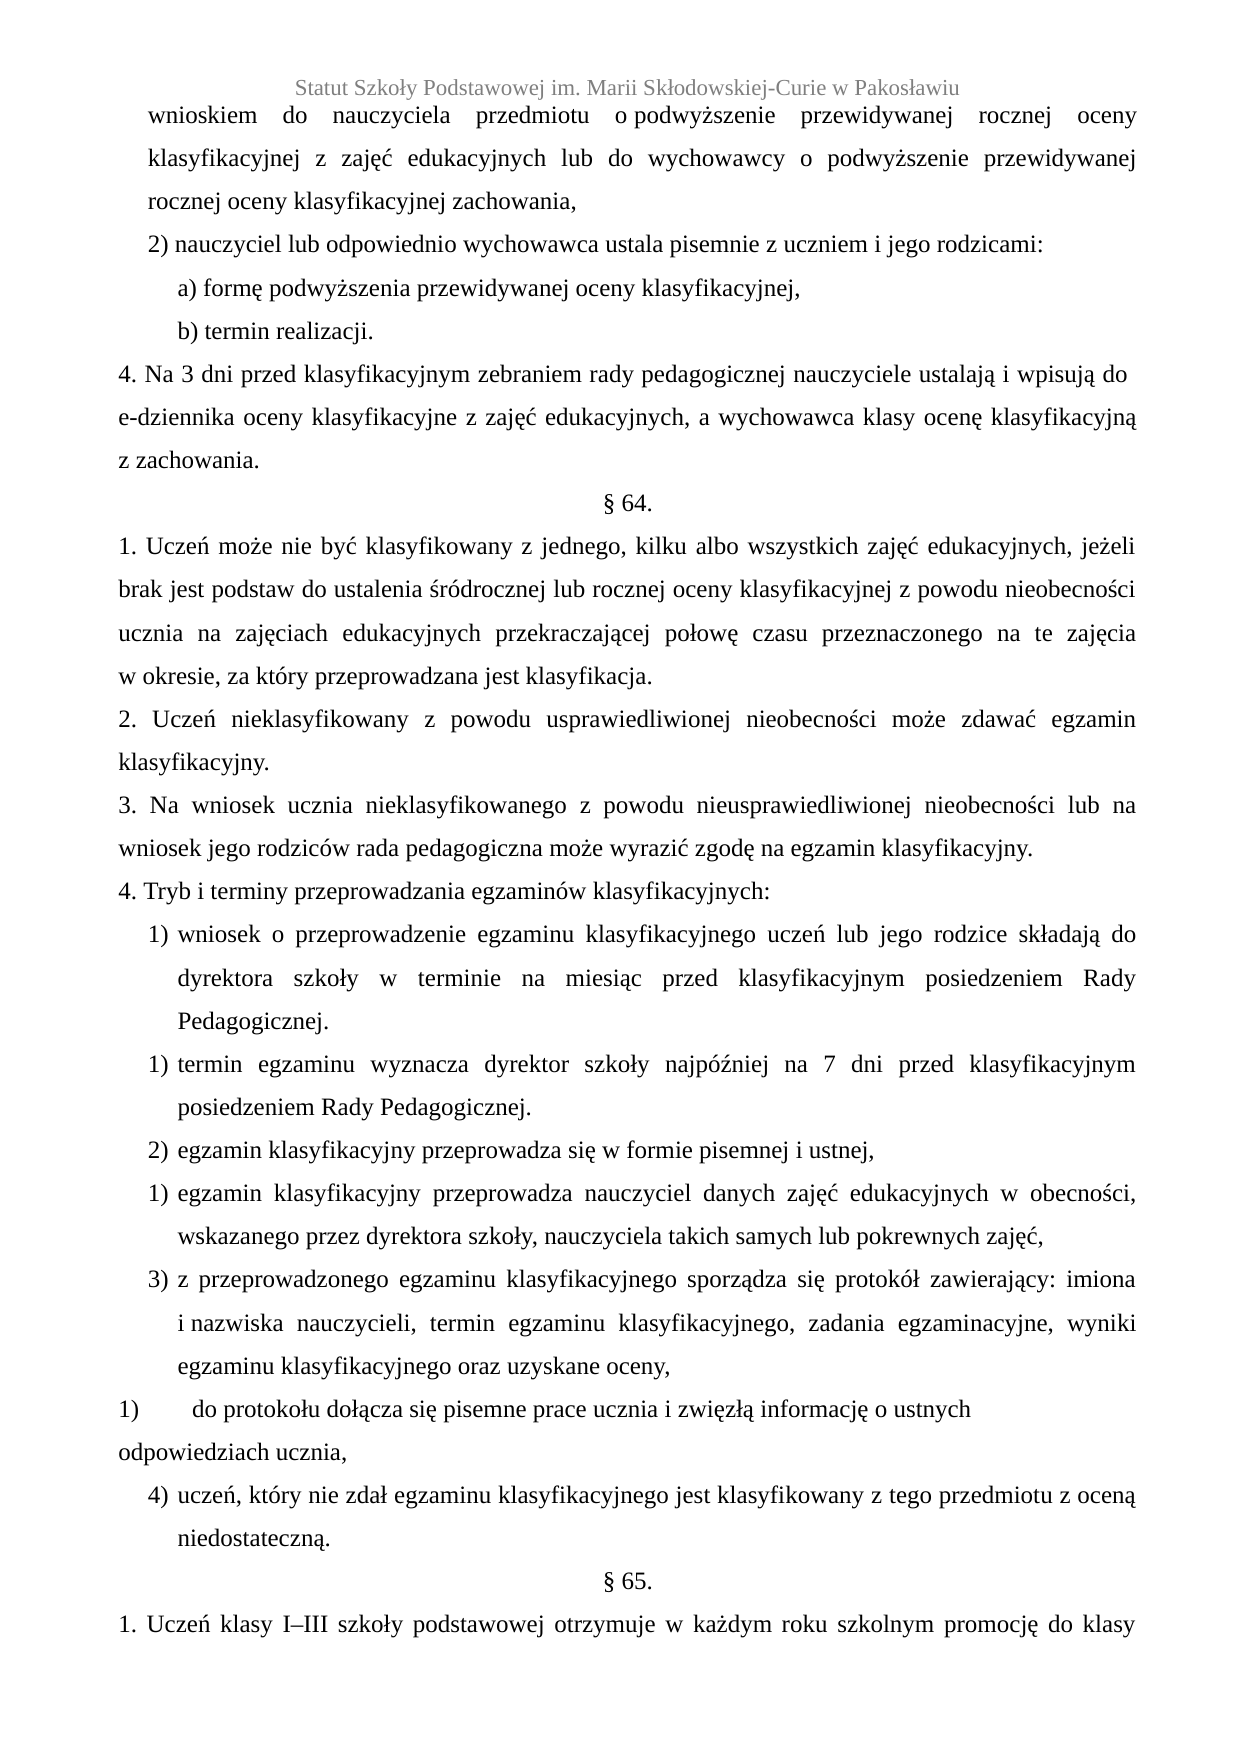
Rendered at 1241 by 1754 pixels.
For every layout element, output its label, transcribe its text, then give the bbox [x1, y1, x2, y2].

text 1. Uczeń może nie być klasyfikowany z jednego, kilku albo wszystkich zajęć edukacyjnych, jeżeli brak jest podstaw do ustalenia śródrocznej lub rocznej oceny klasyfikacyjnej z powodu nieobecności ucznia na zajęciach edukacyjnych przekraczającej połowę czasu przeznaczonego na te zajęcia w okresie, za który przeprowadzana jest klasyfikacja. [118, 531, 1137, 689]
text b) termin realizacji. [177, 316, 1137, 344]
text § 64. [118, 488, 1137, 517]
list egzamin klasyfikacyjny przeprowadza się w formie pisemnej i ustnej, [148, 1135, 1137, 1164]
text wnioskiem do nauczyciela przedmiotu o podwyższenie przewidywanej rocznej oceny klasyfikacyjnej z zajęć edukacyjnych lub do wychowawcy o podwyższenie przewidywanej rocznej oceny klasyfikacyjnej zachowania, [148, 100, 1137, 215]
list wniosek o przeprowadzenie egzaminu klasyfikacyjnego uczeń lub jego rodzice składają do dyrektora szkoły w terminie na miesiąc przed klasyfikacyjnym posiedzeniem Rady Pedagogicznej. [148, 919, 1137, 1034]
text § 65. [118, 1566, 1137, 1595]
text 3. Na wniosek ucznia nieklasyfikowanego z powodu nieusprawiedliwionej nieobecności lub na wniosek jego rodziców rada pedagogiczna może wyrazić zgodę na egzamin klasyfikacyjny. [118, 790, 1137, 862]
text 4. Tryb i terminy przeprowadzania egzaminów klasyfikacyjnych: [118, 876, 1137, 905]
text a) formę podwyższenia przewidywanej oceny klasyfikacyjnej, [177, 273, 1137, 301]
text 4. Na 3 dni przed klasyfikacyjnym zebraniem rady pedagogicznej nauczyciele ustalają i wpisują do e-dziennika oceny klasyfikacyjne z zajęć edukacyjnych, a wychowawca klasy ocenę klasyfikacyjną z zachowania. [118, 359, 1137, 474]
list uczeń, który nie zdał egzaminu klasyfikacyjnego jest klasyfikowany z tego przedmiotu z oceną niedostateczną. [148, 1480, 1137, 1552]
list z przeprowadzonego egzaminu klasyfikacyjnego sporządza się protokół zawierający: imiona i nazwiska nauczycieli, termin egzaminu klasyfikacyjnego, zadania egzaminacyjne, wyniki egzaminu klasyfikacyjnego oraz uzyskane oceny, [148, 1264, 1137, 1379]
text 2. Uczeń nieklasyfikowany z powodu usprawiedliwionej nieobecności może zdawać egzamin klasyfikacyjny. [118, 704, 1137, 776]
list egzamin klasyfikacyjny przeprowadza nauczyciel danych zajęć edukacyjnych w obecności, wskazanego przez dyrektora szkoły, nauczyciela takich samych lub pokrewnych zajęć, [148, 1178, 1137, 1250]
list do protokołu dołącza się pisemne prace ucznia i zwięzłą informację o ustnych odpowiedziach ucznia, [118, 1394, 993, 1466]
text 1. Uczeń klasy I–III szkoły podstawowej otrzymuje w każdym roku szkolnym promocję do klasy [118, 1609, 1137, 1638]
list termin egzaminu wyznacza dyrektor szkoły najpóźniej na 7 dni przed klasyfikacyjnym posiedzeniem Rady Pedagogicznej. [148, 1049, 1137, 1121]
text 2) nauczyciel lub odpowiednio wychowawca ustala pisemnie z uczniem i jego rodzicami: [148, 229, 1137, 258]
